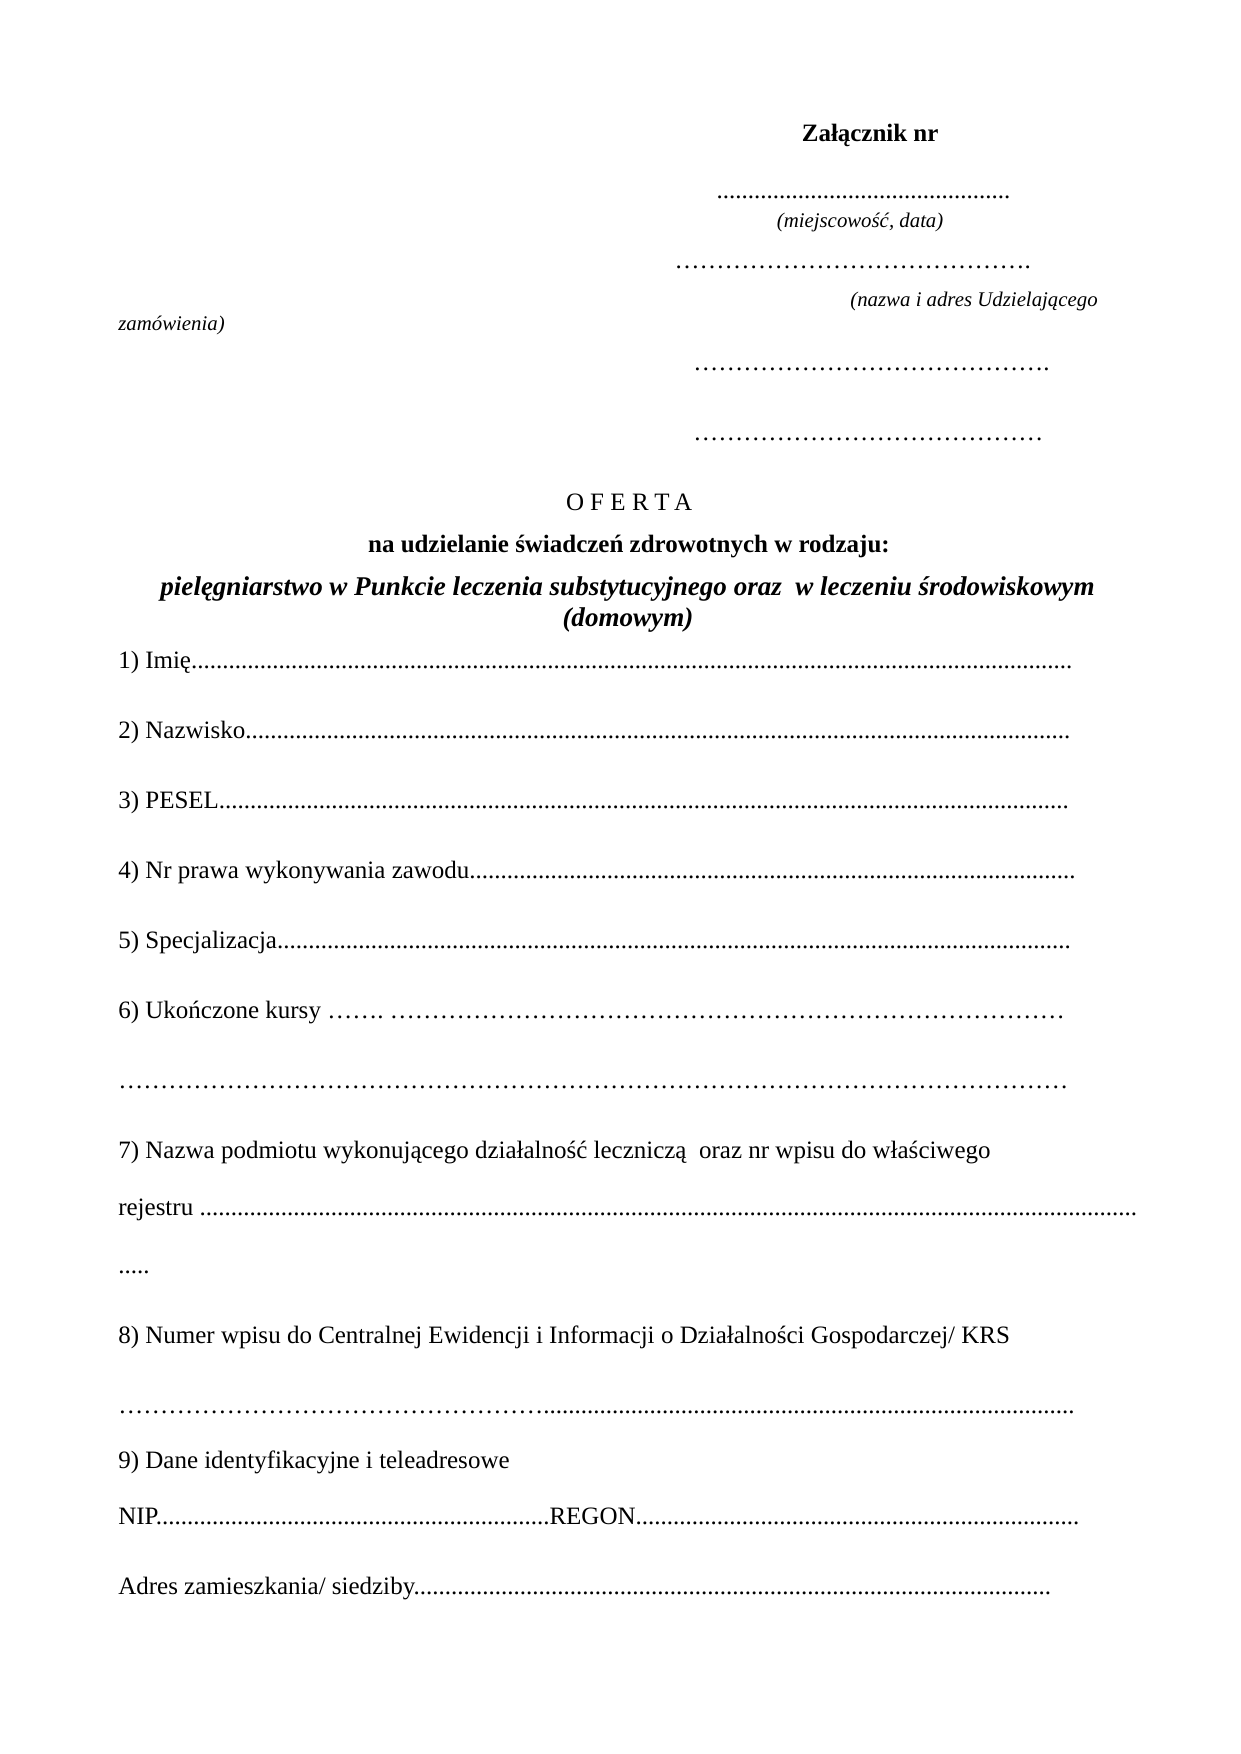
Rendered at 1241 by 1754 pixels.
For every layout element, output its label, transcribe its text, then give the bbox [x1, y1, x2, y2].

text Załącznik nr [118, 118, 1140, 147]
text 5) Specjalizacja............................................................................................................................... [118, 925, 1140, 953]
text 1) Imię............................................................................................................................................. [118, 645, 1140, 673]
text ……………………………………………..................................................................................... [118, 1390, 1140, 1418]
text ……………………………………. [118, 246, 1140, 274]
text …………………………………… [118, 417, 1140, 446]
text 9) Dane identyfikacyjne i teleadresowe [118, 1445, 1140, 1474]
text pielęgniarstwo w Punkcie leczenia substytucyjnego oraz w leczeniu środowiskowym (domowym) [118, 570, 1140, 632]
text 4) Nr prawa wykonywania zawodu................................................................................................. [118, 855, 1140, 883]
text (nazwa i adres Udzielającego zamówienia) [118, 287, 1140, 335]
text ............................................... (miejscowość, data) [118, 176, 1140, 233]
text 2) Nazwisko.................................................................................................................................... [118, 715, 1140, 743]
text 8) Numer wpisu do Centralnej Ewidencji i Informacji o Działalności Gospodarczej/ KRS [118, 1320, 1140, 1348]
text Adres zamieszkania/ siedziby...................................................................................................... [118, 1571, 1140, 1600]
text ……………………………………. [118, 347, 1140, 376]
text O F E R T A [118, 487, 1140, 516]
text NIP...............................................................REGON....................................................................... [118, 1501, 1140, 1530]
text na udzielanie świadczeń zdrowotnych w rodzaju: [118, 529, 1140, 557]
text 7) Nazwa podmiotu wykonującego działalność leczniczą oraz nr wpisu do właściwego rejestru ........................................................................................................................................................... [118, 1135, 1140, 1278]
text 6) Ukończone kursy ……. ……………………………………………………………………… [118, 995, 1140, 1023]
text 3) PESEL........................................................................................................................................ [118, 785, 1140, 813]
text …………………………………………………………………………………………………… [118, 1065, 1140, 1093]
